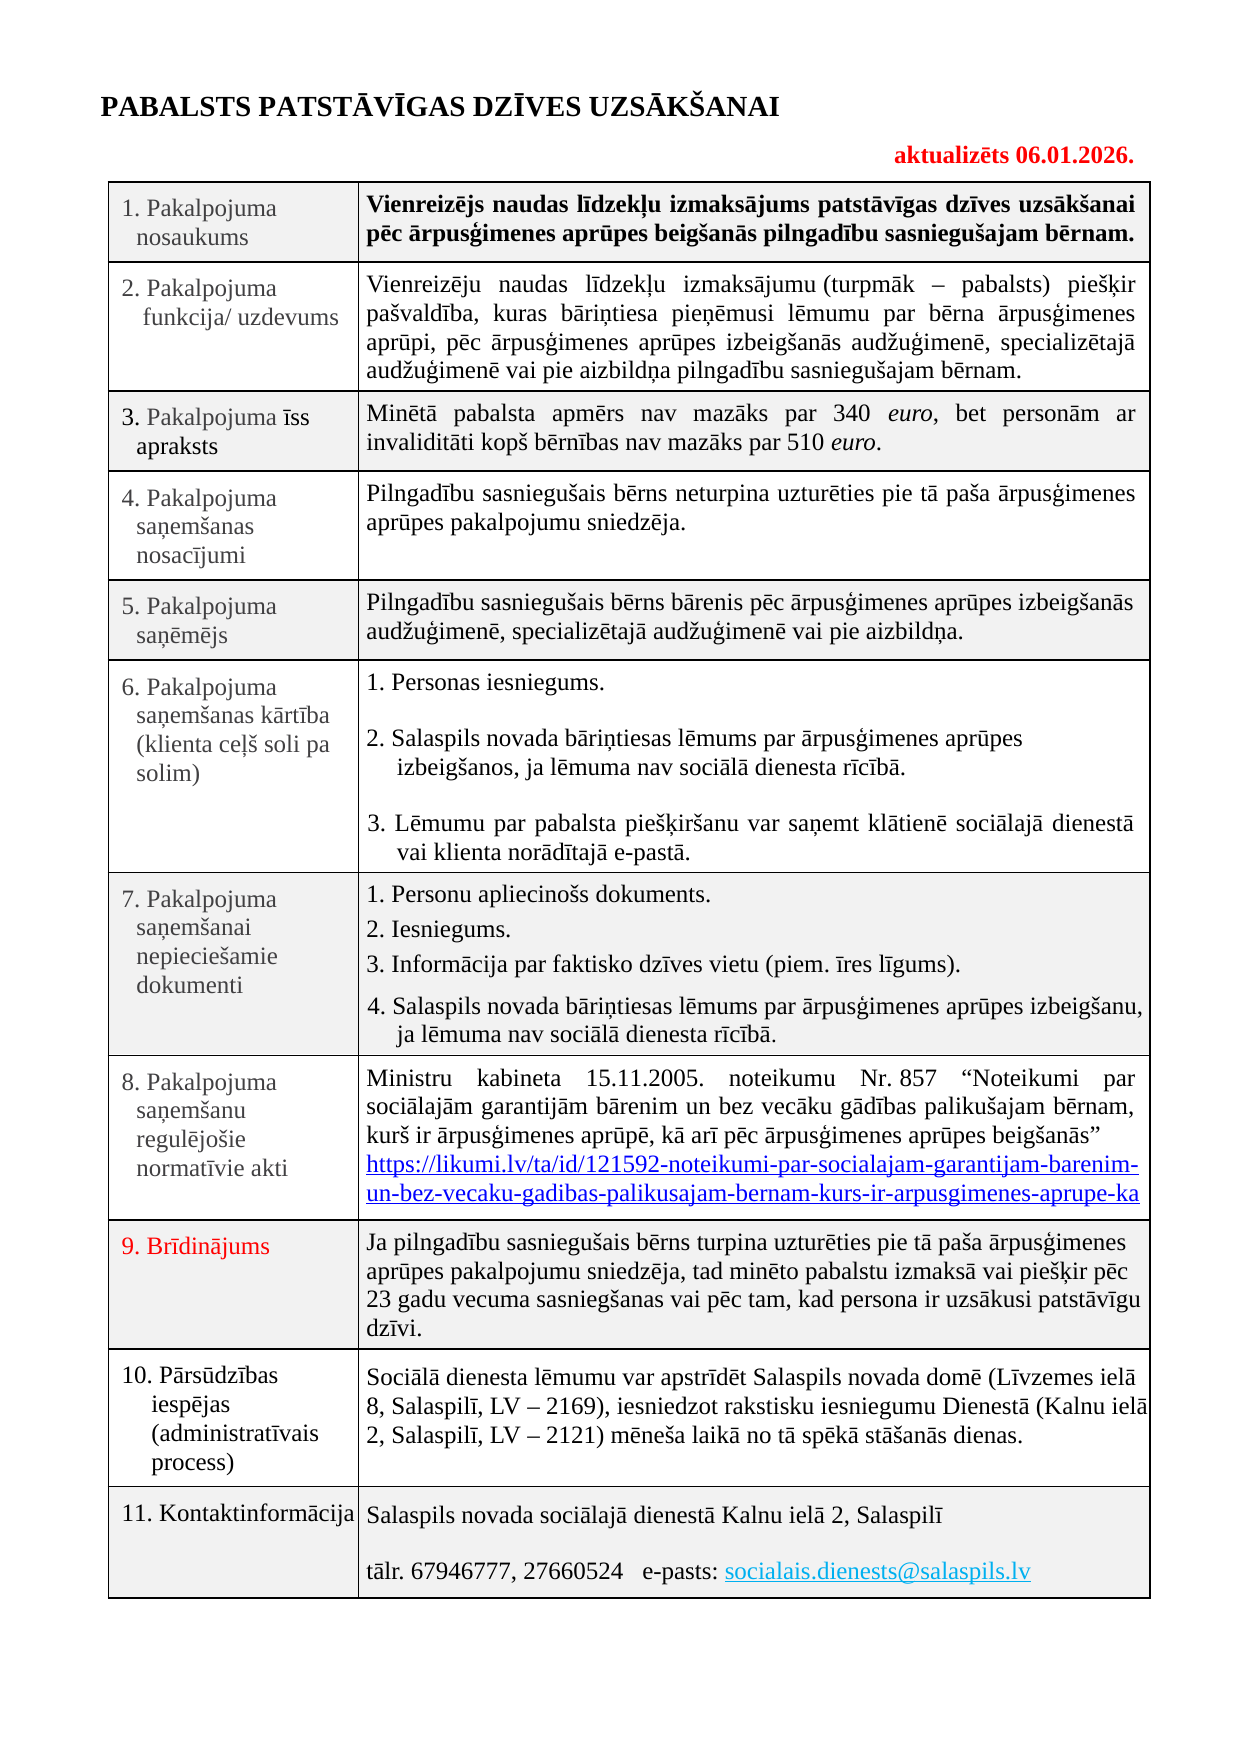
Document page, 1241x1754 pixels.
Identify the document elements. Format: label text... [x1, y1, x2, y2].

table_cell 2. Pakalpojuma funkcija/ uzdevums [109, 263, 358, 390]
table_cell Salaspils novada sociālajā dienestā Kalnu ielā 2, Salaspilī tālr. 67946777, 27660524 e-pasts: socialais.dienests@salaspils.lv [359, 1487, 1149, 1597]
table_cell 6. Pakalpojuma saņemšanas kārtība (klienta ceļš soli pa solim) [109, 661, 358, 872]
table_header 1. Pakalpojuma nosaukums [109, 183, 358, 261]
table_cell Pilngadību sasniegušais bērns bārenis pēc ārpusģimenes aprūpes izbeigšanās audžuģimenē, specializētajā audžuģimenē vai pie aizbildņa. [359, 581, 1149, 659]
table_cell Sociālā dienesta lēmumu var apstrīdēt Salaspils novada domē (Līvzemes ielā 8, Salaspilī, LV – 2169), iesniedzot rakstisku iesniegumu Dienestā (Kalnu ielā 2, Salaspilī, LV – 2121) mēneša laikā no tā spēkā stāšanās dienas. [359, 1350, 1149, 1486]
table_header Vienreizējs naudas līdzekļu izmaksājums patstāvīgas dzīves uzsākšanai pēc ārpusģimenes aprūpes beigšanās pilngadību sasniegušajam bērnam. [359, 183, 1149, 261]
table_cell 5. Pakalpojuma saņēmējs [109, 581, 358, 659]
text PABALSTS PATSTĀVĪGAS DZĪVES UZSĀKŠANAI [100, 89, 1169, 122]
table_cell Ministru kabineta 15.11.2005. noteikumu Nr. 857 “Noteikumi par sociālajām garantijām bārenim un bez vecāku gādības palikušajam bērnam, kurš ir ārpusģimenes aprūpē, kā arī pēc ārpusģimenes aprūpes beigšanās” https://likumi.lv/ta/id/121592-noteikumi-par-socialajam-garantijam-barenim-un-bez-vecaku-gadibas-palikusajam-bernam-kurs-ir-arpusgimenes-aprupe-ka [359, 1056, 1149, 1219]
table_cell 10. Pārsūdzības iespējas (administratīvais process) [109, 1350, 358, 1486]
text aktualizēts 06.01.2026. [100, 140, 1134, 168]
table_cell Ja pilngadību sasniegušais bērns turpina uzturēties pie tā paša ārpusģimenes aprūpes pakalpojumu sniedzēja, tad minēto pabalstu izmaksā vai piešķir pēc 23 gadu vecuma sasniegšanas vai pēc tam, kad persona ir uzsākusi patstāvīgu dzīvi. [359, 1221, 1149, 1348]
table_cell 9. Brīdinājums [109, 1221, 358, 1348]
table_cell 3. Pakalpojuma īss apraksts [109, 392, 358, 470]
table_cell Pilngadību sasniegušais bērns neturpina uzturēties pie tā paša ārpusģimenes aprūpes pakalpojumu sniedzēja. [359, 472, 1149, 579]
table_cell 1. Personas iesniegums. 2. Salaspils novada bāriņtiesas lēmums par ārpusģimenes aprūpes izbeigšanos, ja lēmuma nav sociālā dienesta rīcībā. 3. Lēmumu par pabalsta piešķiršanu var saņemt klātienē sociālajā dienestā vai klienta norādītajā e-pastā. [359, 661, 1149, 872]
table_cell 7. Pakalpojuma saņemšanai nepieciešamie dokumenti [109, 873, 358, 1054]
table_cell Vienreizēju naudas līdzekļu izmaksājumu (turpmāk – pabalsts) piešķir pašvaldība, kuras bāriņtiesa pieņēmusi lēmumu par bērna ārpusģimenes aprūpi, pēc ārpusģimenes aprūpes izbeigšanās audžuģimenē, specializētajā audžuģimenē vai pie aizbildņa pilngadību sasniegušajam bērnam. [359, 263, 1149, 390]
table_cell 11. Kontaktinformācija [109, 1487, 358, 1597]
table_cell Minētā pabalsta apmērs nav mazāks par 340 euro, bet personām ar invaliditāti kopš bērnības nav mazāks par 510 euro. [359, 392, 1149, 470]
table_cell 1. Personu apliecinošs dokuments. 2. Iesniegums. 3. Informācija par faktisko dzīves vietu (piem. īres līgums). 4. Salaspils novada bāriņtiesas lēmums par ārpusģimenes aprūpes izbeigšanu, ja lēmuma nav sociālā dienesta rīcībā. [359, 873, 1149, 1054]
table_cell 8. Pakalpojuma saņemšanu regulējošie normatīvie akti [109, 1056, 358, 1219]
table_cell 4. Pakalpojuma saņemšanas nosacījumi [109, 472, 358, 579]
